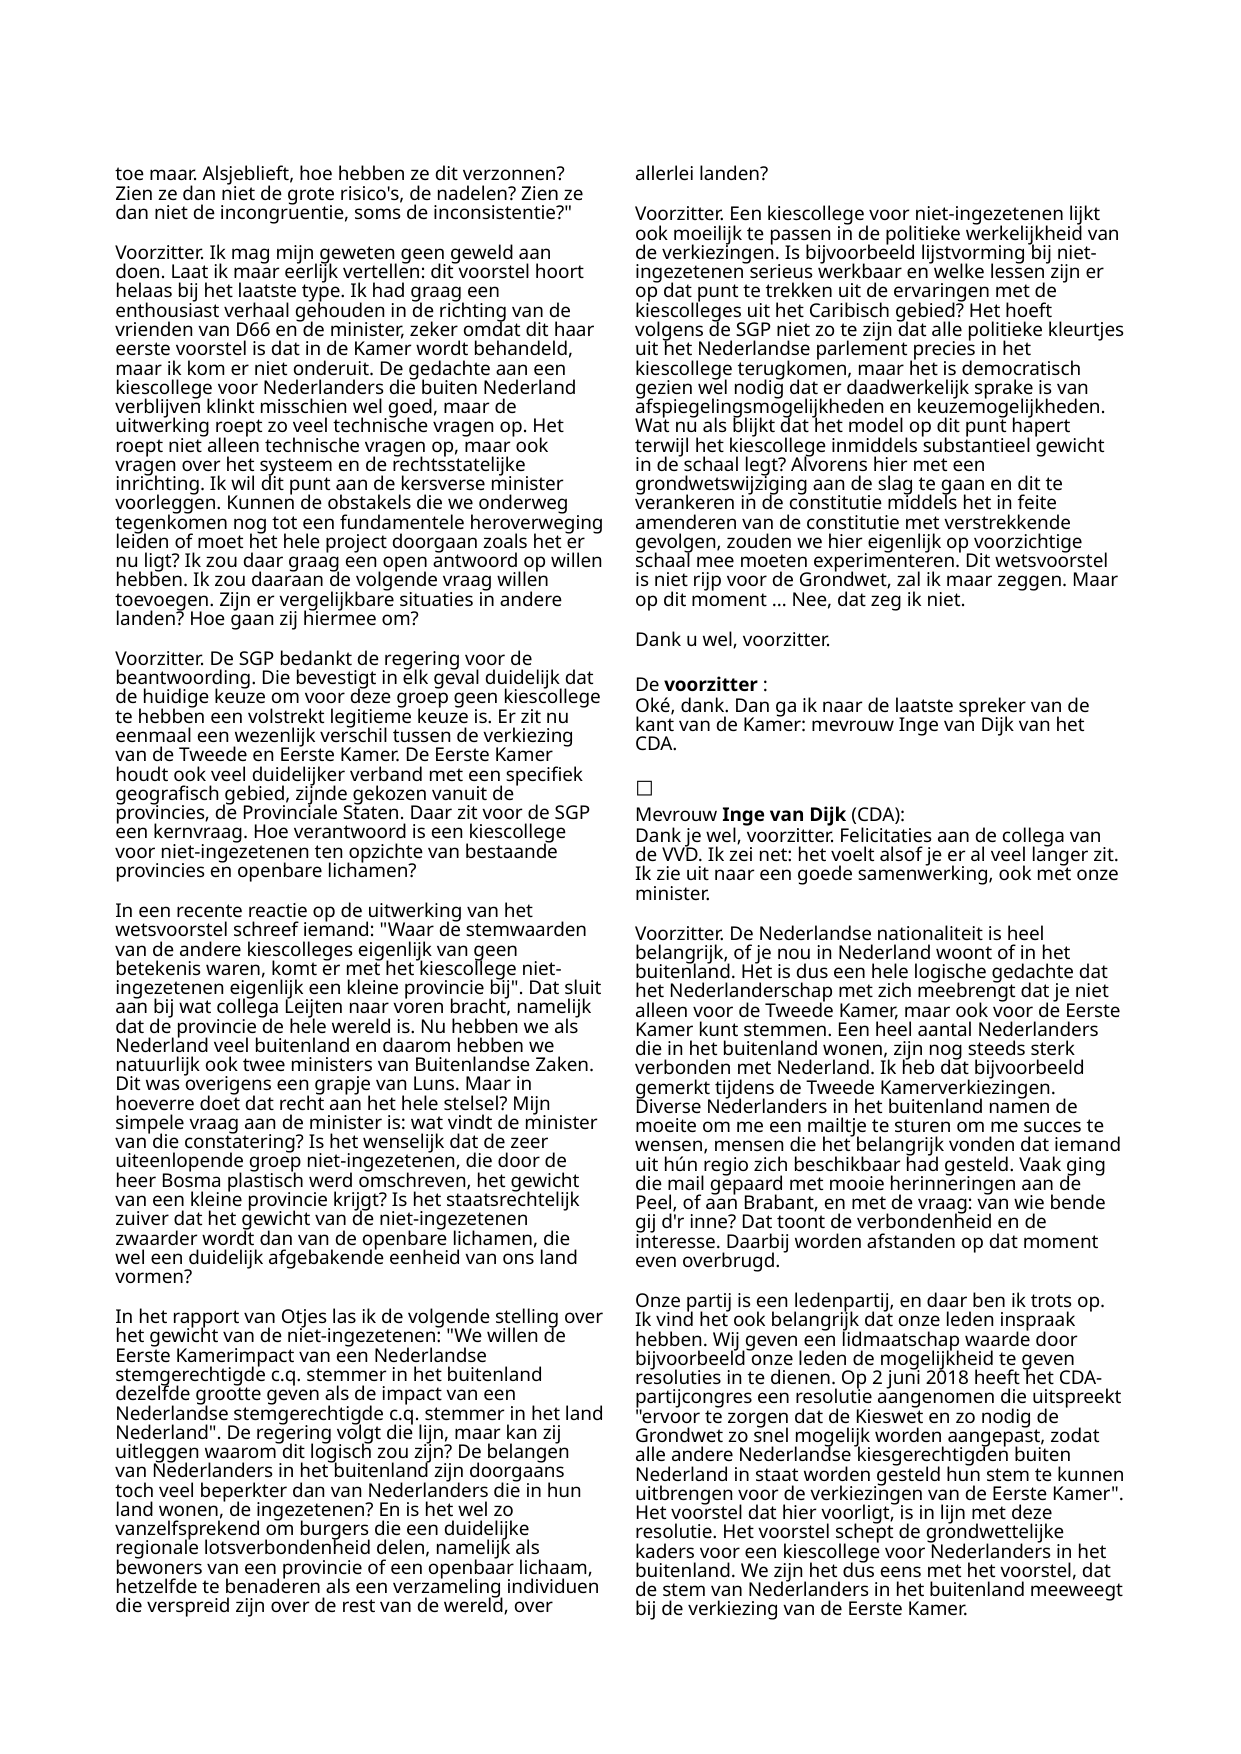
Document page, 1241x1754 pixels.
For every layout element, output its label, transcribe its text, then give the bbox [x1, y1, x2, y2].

text Dank u wel, voorzitter. [635, 631, 1125, 650]
text Voorzitter. De Nederlandse nationaliteit is heel belangrijk, of je nou in Nederland woont of in het buitenland. Het is dus een hele logische gedachte dat het Nederlanderschap met zich meebrengt dat je niet alleen voor de Tweede Kamer, maar ook voor de Eerste Kamer kunt stemmen. Een heel aantal Nederlanders die in het buitenland wonen, zijn nog steeds sterk verbonden met Nederland. Ik heb dat bijvoorbeeld gemerkt tijdens de Tweede Kamerverkiezingen. Diverse Nederlanders in het buitenland namen de moeite om me een mailtje te sturen om me succes te wensen, mensen die het belangrijk vonden dat iemand uit hún regio zich beschikbaar had gesteld. Vaak ging die mail gepaard met mooie herinneringen aan de Peel, of aan Brabant, en met de vraag: van wie bende gij d'r inne? Dat toont de verbondenheid en de interesse. Daarbij worden afstanden op dat moment even overbrugd. [635, 924, 1125, 1271]
text In een recente reactie op de uitwerking van het wetsvoorstel schreef iemand: "Waar de stemwaarden van de andere kiescolleges eigenlijk van geen betekenis waren, komt er met het kiescollege niet-ingezetenen eigenlijk een kleine provincie bij". Dat sluit aan bij wat collega Leijten naar voren bracht, namelijk dat de provincie de hele wereld is. Nu hebben we als Nederland veel buitenland en daarom hebben we natuurlijk ook twee ministers van Buitenlandse Zaken. Dit was overigens een grapje van Luns. Maar in hoeverre doet dat recht aan het hele stelsel? Mijn simpele vraag aan de minister is: wat vindt de minister van die constatering? Is het wenselijk dat de zeer uiteenlopende groep niet-ingezetenen, die door de heer Bosma plastisch werd omschreven, het gewicht van een kleine provincie krijgt? Is het staatsrechtelijk zuiver dat het gewicht van de niet-ingezetenen zwaarder wordt dan van de openbare lichamen, die wel een duidelijk afgebakende eenheid van ons land vormen? [115, 902, 605, 1287]
text Voorzitter. Een kiescollege voor niet-ingezetenen lijkt ook moeilijk te passen in de politieke werkelijkheid van de verkiezingen. Is bijvoorbeeld lijstvorming bij niet-ingezetenen serieus werkbaar en welke lessen zijn er op dat punt te trekken uit de ervaringen met de kiescolleges uit het Caribisch gebied? Het hoeft volgens de SGP niet zo te zijn dat alle politieke kleurtjes uit het Nederlandse parlement precies in het kiescollege terugkomen, maar het is democratisch gezien wel nodig dat er daadwerkelijk sprake is van afspiegelingsmogelijkheden en keuzemogelijkheden. Wat nu als blijkt dat het model op dit punt hapert terwijl het kiescollege inmiddels substantieel gewicht in de schaal legt? Alvorens hier met een grondwetswijziging aan de slag te gaan en dit te verankeren in de constitutie middels het in feite amenderen van de constitutie met verstrekkende gevolgen, zouden we hier eigenlijk op voorzichtige schaal mee moeten experimenteren. Dit wetsvoorstel is niet rijp voor de Grondwet, zal ik maar zeggen. Maar op dit moment … Nee, dat zeg ik niet. [635, 205, 1125, 610]
text De voorzitter : [635, 671, 1125, 697]
text ⬜ [635, 775, 1125, 801]
text Onze partij is een ledenpartij, en daar ben ik trots op. Ik vind het ook belangrijk dat onze leden inspraak hebben. Wij geven een lidmaatschap waarde door bijvoorbeeld onze leden de mogelijkheid te geven resoluties in te dienen. Op 2 juni 2018 heeft het CDA-partijcongres een resolutie aangenomen die uitspreekt "ervoor te zorgen dat de Kieswet en zo nodig de Grondwet zo snel mogelijk worden aangepast, zodat alle andere Nederlandse kiesgerechtigden buiten Nederland in staat worden gesteld hun stem te kunnen uitbrengen voor de verkiezingen van de Eerste Kamer". Het voorstel dat hier voorligt, is in lijn met deze resolutie. Het voorstel schept de grondwettelijke kaders voor een kiescollege voor Nederlanders in het buitenland. We zijn het dus eens met het voorstel, dat de stem van Nederlanders in het buitenland meeweegt bij de verkiezing van de Eerste Kamer. [635, 1292, 1125, 1620]
text Oké, dank. Dan ga ik naar de laatste spreker van de kant van de Kamer: mevrouw Inge van Dijk van het CDA. [635, 697, 1125, 754]
text In het rapport van Otjes las ik de volgende stelling over het gewicht van de niet-ingezetenen: "We willen de Eerste Kamerimpact van een Nederlandse stemgerechtigde c.q. stemmer in het buitenland dezelfde grootte geven als de impact van een Nederlandse stemgerechtigde c.q. stemmer in het land Nederland". De regering volgt die lijn, maar kan zij uitleggen waarom dit logisch zou zijn? De belangen van Nederlanders in het buitenland zijn doorgaans toch veel beperkter dan van Nederlanders die in hun land wonen, de ingezetenen? En is het wel zo vanzelfsprekend om burgers die een duidelijke regionale lotsverbondenheid delen, namelijk als bewoners van een provincie of een openbaar lichaam, hetzelfde te benaderen als een verzameling individuen die verspreid zijn over de rest van de wereld, over [115, 1308, 605, 1616]
text Voorzitter. Ik mag mijn geweten geen geweld aan doen. Laat ik maar eerlijk vertellen: dit voorstel hoort helaas bij het laatste type. Ik had graag een enthousiast verhaal gehouden in de richting van de vrienden van D66 en de minister, zeker omdat dit haar eerste voorstel is dat in de Kamer wordt behandeld, maar ik kom er niet onderuit. De gedachte aan een kiescollege voor Nederlanders die buiten Nederland verblijven klinkt misschien wel goed, maar de uitwerking roept zo veel technische vragen op. Het roept niet alleen technische vragen op, maar ook vragen over het systeem en de rechtsstatelijke inrichting. Ik wil dit punt aan de kersverse minister voorleggen. Kunnen de obstakels die we onderweg tegenkomen nog tot een fundamentele heroverweging leiden of moet het hele project doorgaan zoals het er nu ligt? Ik zou daar graag een open antwoord op willen hebben. Ik zou daaraan de volgende vraag willen toevoegen. Zijn er vergelijkbare situaties in andere landen? Hoe gaan zij hiermee om? [115, 244, 605, 629]
text allerlei landen? [635, 165, 1125, 184]
text Voorzitter. De SGP bedankt de regering voor de beantwoording. Die bevestigt in elk geval duidelijk dat de huidige keuze om voor deze groep geen kiescollege te hebben een volstrekt legitieme keuze is. Er zit nu eenmaal een wezenlijk verschil tussen de verkiezing van de Tweede en Eerste Kamer. De Eerste Kamer houdt ook veel duidelijker verband met een specifiek geografisch gebied, zijnde gekozen vanuit de provincies, de Provinciale Staten. Daar zit voor de SGP een kernvraag. Hoe verantwoord is een kiescollege voor niet-ingezetenen ten opzichte van bestaande provincies en openbare lichamen? [115, 650, 605, 881]
text Mevrouw Inge van Dijk (CDA): [635, 801, 1125, 827]
text toe maar. Alsjeblieft, hoe hebben ze dit verzonnen? Zien ze dan niet de grote risico's, de nadelen? Zien ze dan niet de incongruentie, soms de inconsistentie?" [115, 165, 605, 223]
text Dank je wel, voorzitter. Felicitaties aan de collega van de VVD. Ik zei net: het voelt alsof je er al veel langer zit. Ik zie uit naar een goede samenwerking, ook met onze minister. [635, 827, 1125, 904]
